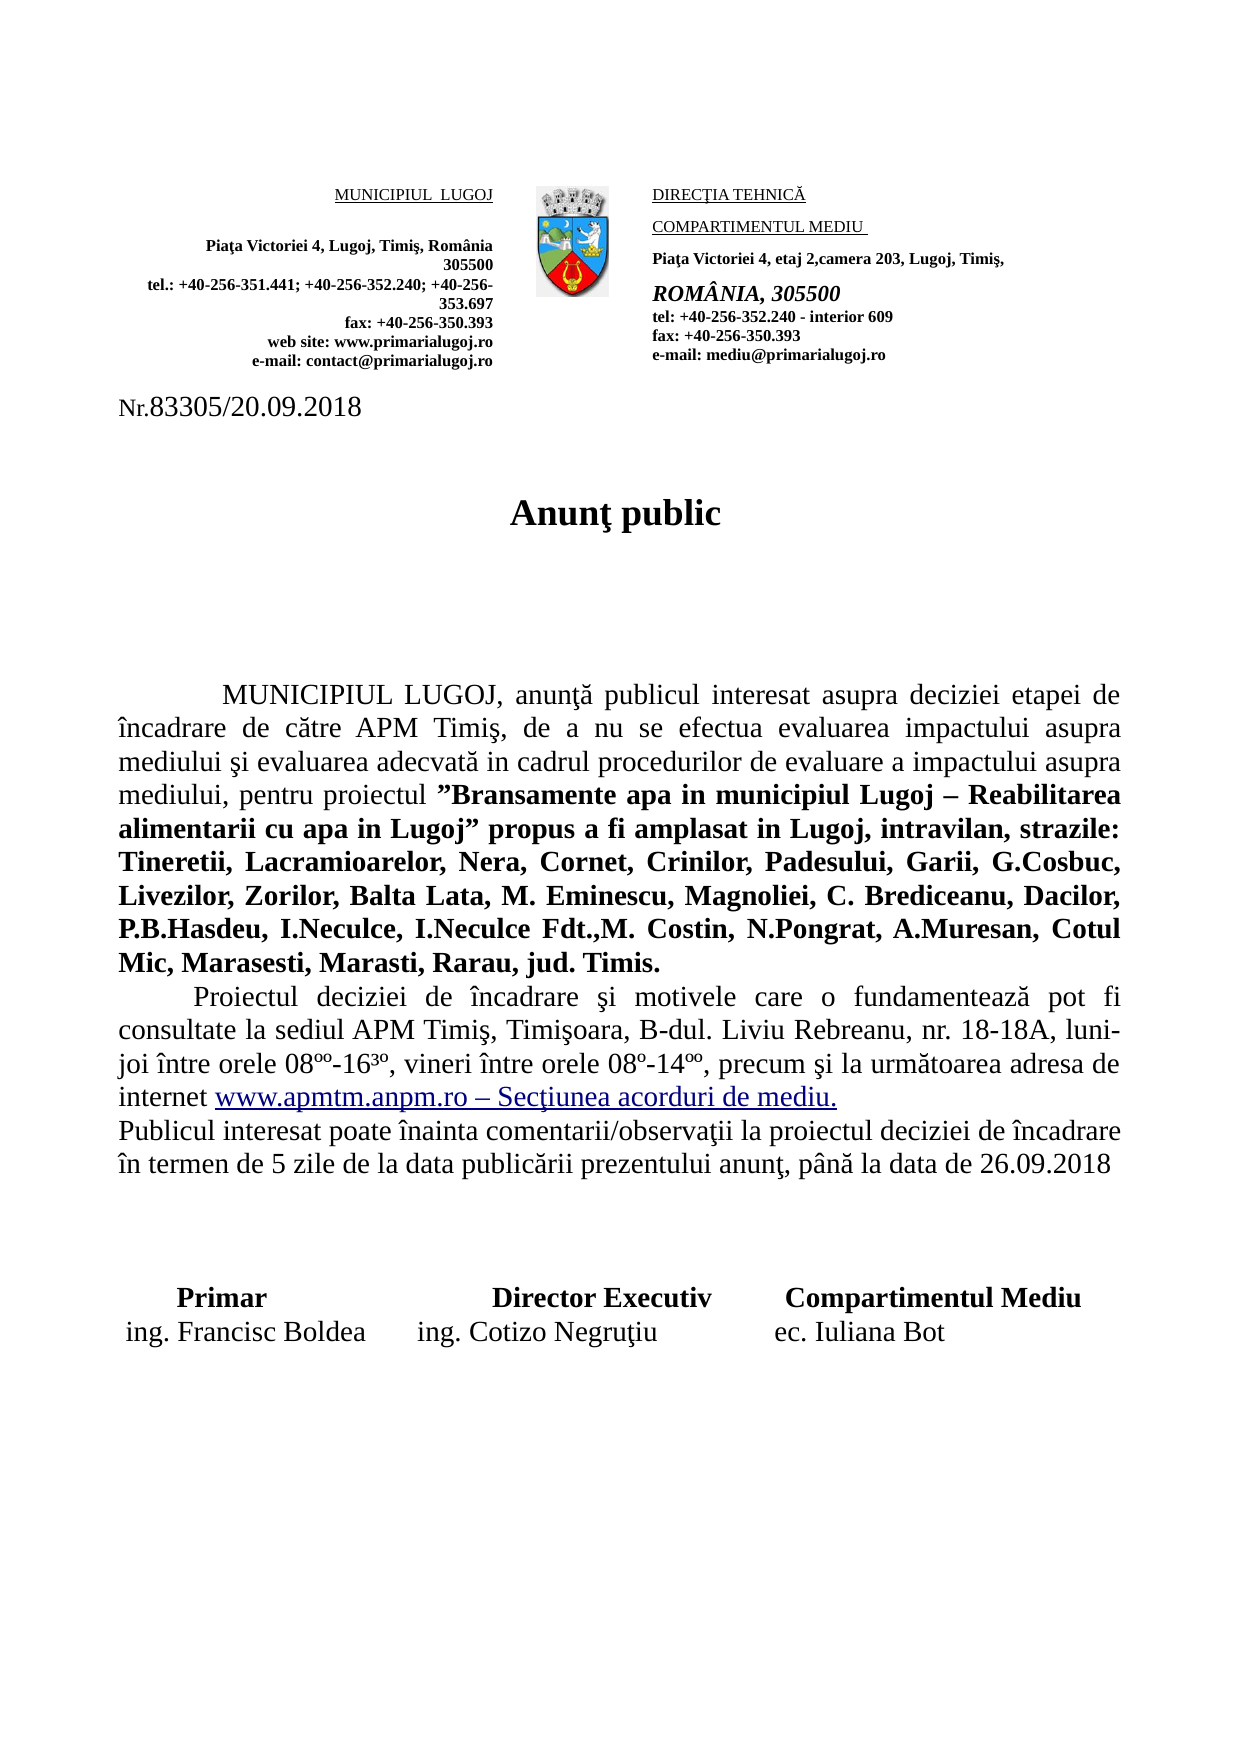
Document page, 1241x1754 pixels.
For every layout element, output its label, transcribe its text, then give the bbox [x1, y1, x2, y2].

table_header [504, 185, 641, 389]
text Nr.83305/20.09.2018 [118, 389, 1122, 423]
text Primar Director Executiv Compartimentul Mediu [118, 1281, 1122, 1314]
text MUNICIPIUL LUGOJ, anunţă publicul interesat asupra deciziei etapei de încadrare de către APM Timiş, de a nu se efectua evaluarea impactului asupra mediului şi evaluarea adecvată in cadrul procedurilor de evaluare a impactului asupra mediului, pentru proiectul ”Bransamente apa in municipiul Lugoj – Reabilitarea alimentarii cu apa in Lugoj” propus a fi amplasat in Lugoj, intravilan, strazile: Tineretii, Lacramioarelor, Nera, Cornet, Crinilor, Padesului, Garii, G.Cosbuc, Livezilor, Zorilor, Balta Lata, M. Eminescu, Magnoliei, C. Brediceanu, Dacilor, P.B.Hasdeu, I.Neculce, I.Neculce Fdt.,M. Costin, N.Pongrat, A.Muresan, Cotul Mic, Marasesti, Marasti, Rarau, jud. Timis. [118, 677, 1122, 979]
text Anunţ public [118, 490, 1122, 533]
table_header MUNICIPIUL LUGOJ Piaţa Victoriei 4, Lugoj, Timiş, România 305500 tel.: +40-256-351.441; +40-256-352.240; +40-256-353.697 fax: +40-256-350.393 web site: www.primarialugoj.ro e-mail: contact@primarialugoj.ro [115, 185, 504, 389]
text Proiectul deciziei de încadrare şi motivele care o fundamentează pot fi consultate la sediul APM Timiş, Timişoara, B-dul. Liviu Rebreanu, nr. 18-18A, luni-joi între orele 08ºº-16³º, vineri între orele 08º-14ºº, precum şi la următoarea adresa de internet www.apmtm.anpm.ro – Secţiunea acorduri de mediu. [118, 979, 1122, 1113]
table_header DIRECŢIA TEHNICĂ COMPARTIMENTUL MEDIU Piaţa Victoriei 4, etaj 2,camera 203, Lugoj, Timiş, România, 305500 tel: +40-256-352.240 - interior 609 fax: +40-256-350.393 e-mail: mediu@primarialugoj.ro [641, 185, 1060, 389]
text Publicul interesat poate înainta comentarii/observaţii la proiectul deciziei de încadrare în termen de 5 zile de la data publicării prezentului anunţ, până la data de 26.09.2018 [118, 1113, 1122, 1180]
text ing. Francisc Boldea ing. Cotizo Negruţiu ec. Iuliana Bot [118, 1314, 1122, 1348]
